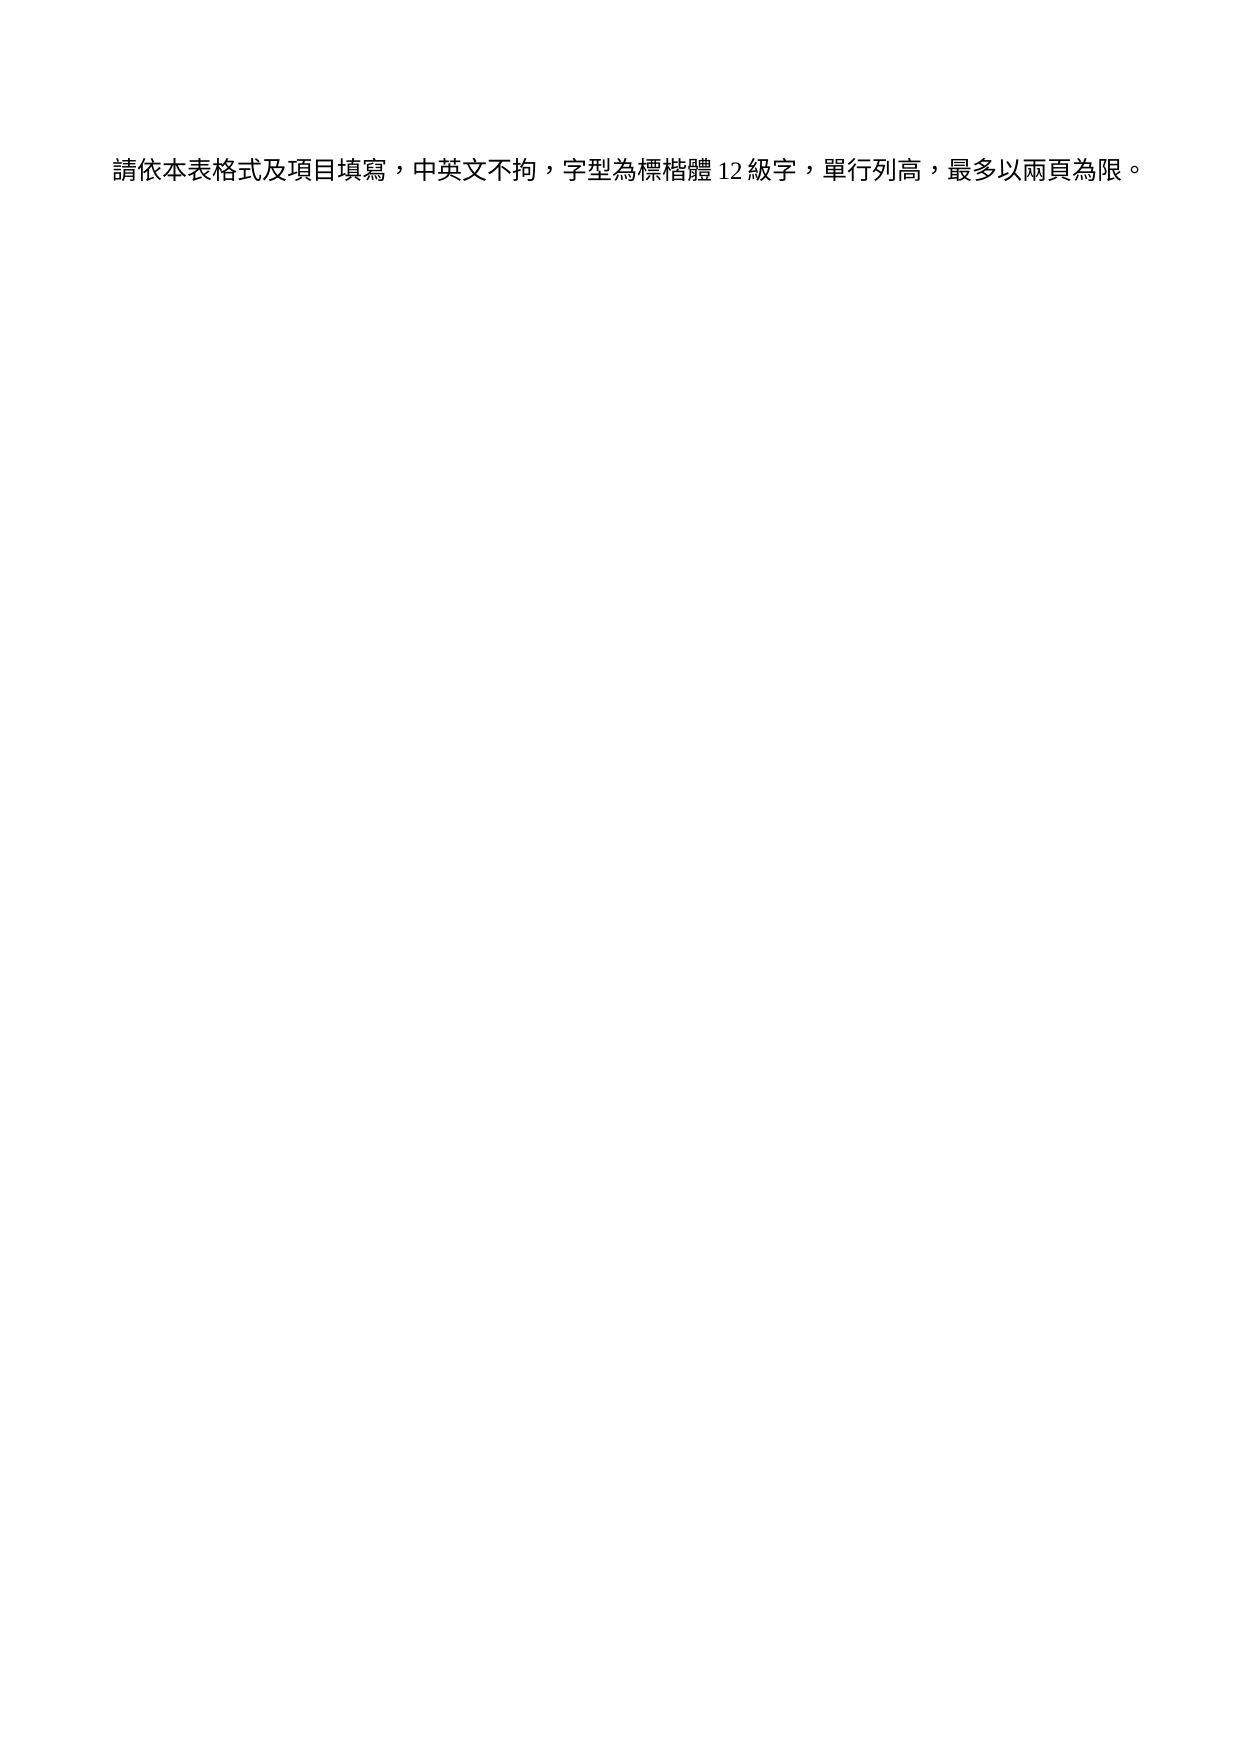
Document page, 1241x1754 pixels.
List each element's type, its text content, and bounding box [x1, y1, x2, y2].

text 請依本表格式及項目填寫，中英文不拘，字型為標楷體12級字，單行列高，最多以兩頁為限。 [112, 127, 1128, 189]
